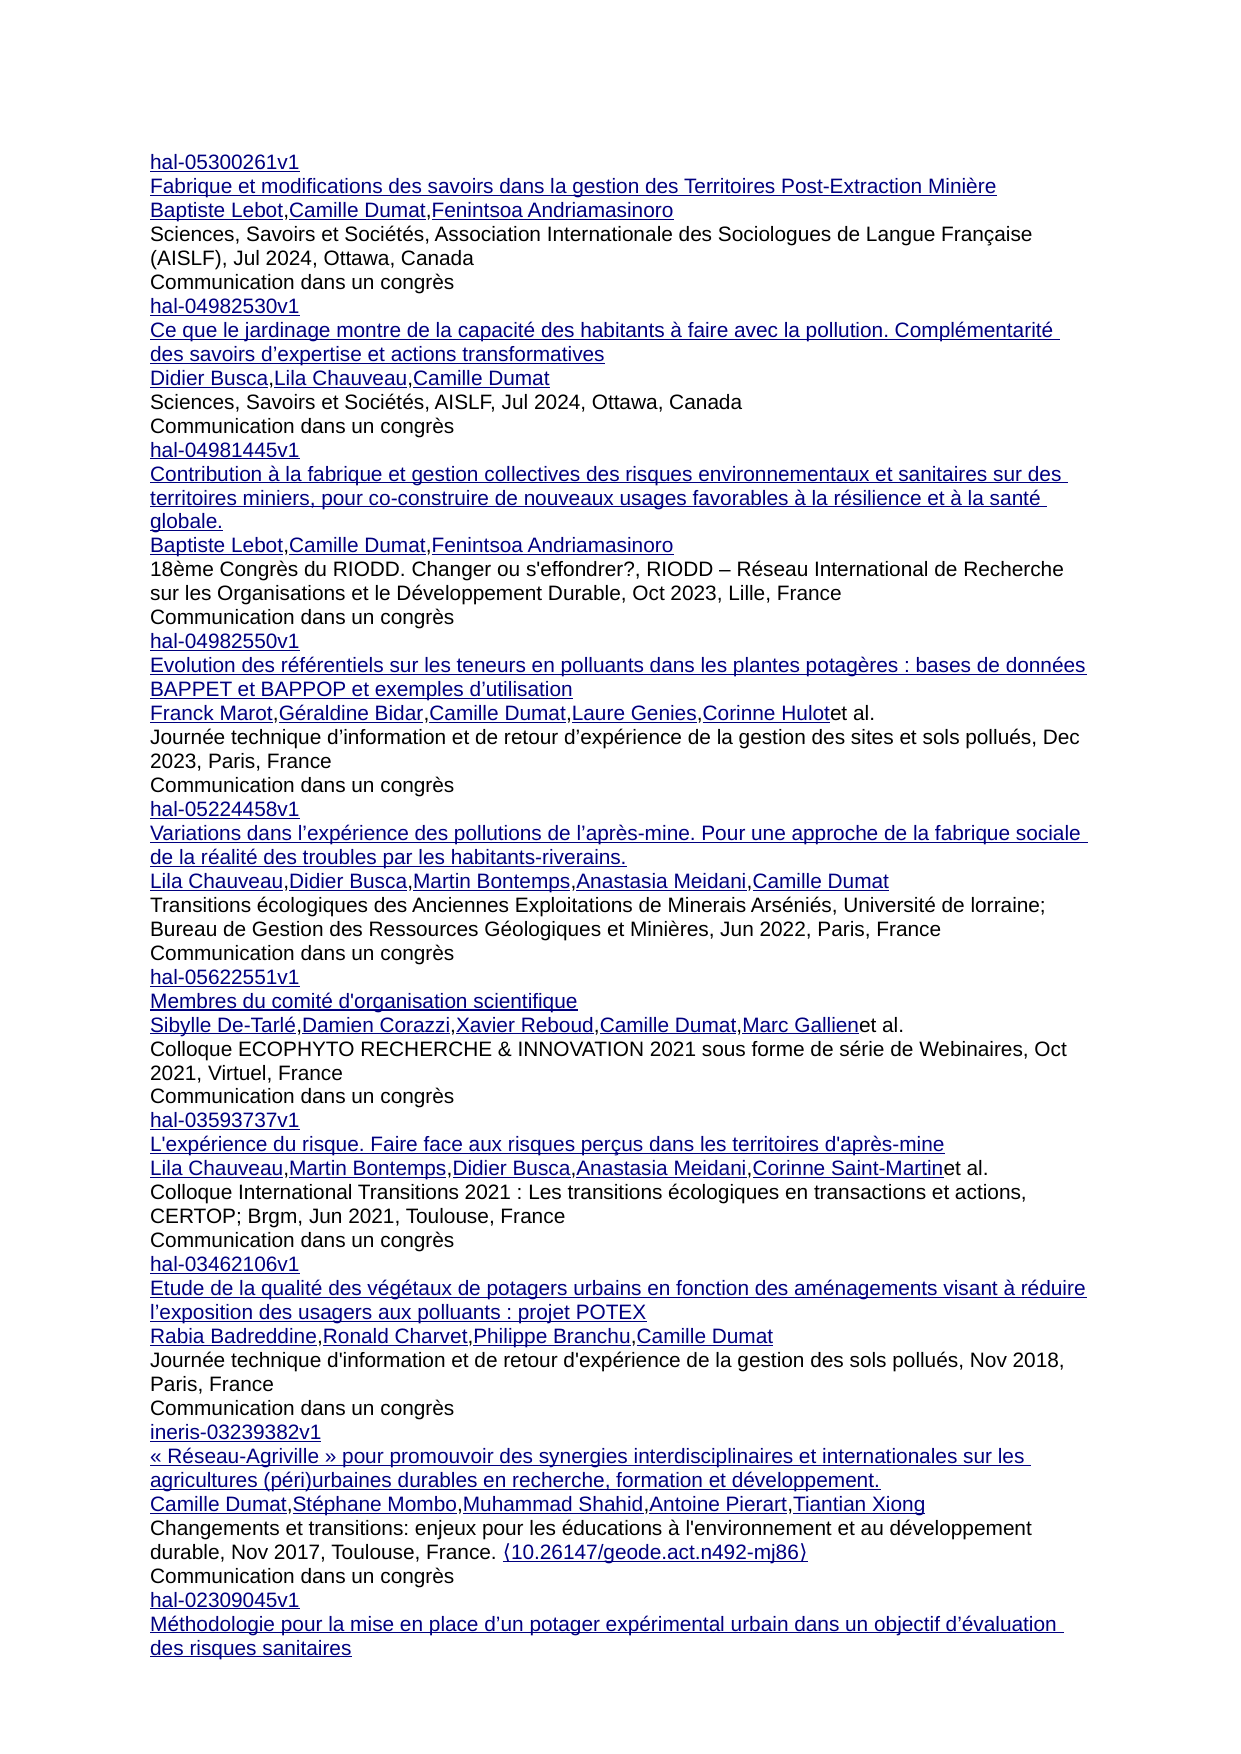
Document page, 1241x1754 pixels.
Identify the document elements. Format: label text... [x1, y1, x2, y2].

table_cell « Réseau-Agriville » pour promouvoir des synergies interdisciplinaires et internationales sur les agricultures (péri)urbaines durables en recherche, formation et développement. Camille Dumat,Stéphane Mombo,Muhammad Shahid,Antoine Pierart,Tiantian Xiong Changements et transitions: enjeux pour les éducations à l'environnement et au développement durable, Nov 2017, Toulouse, France. ⟨10.26147/geode.act.n492-mj86⟩ Communication dans un congrès hal-02309045v1 [150, 1444, 1090, 1611]
table_cell Evolution des référentiels sur les teneurs en polluants dans les plantes potagères : bases de données BAPPET et BAPPOP et exemples d’utilisation Franck Marot,Géraldine Bidar,Camille Dumat,Laure Genies,Corinne Hulotet al. Journée technique d’information et de retour d’expérience de la gestion des sites et sols pollués, Dec 2023, Paris, France Communication dans un congrès hal-05224458v1 [150, 653, 1090, 821]
table_cell Ce que le jardinage montre de la capacité des habitants à faire avec la pollution. Complémentarité des savoirs d’expertise et actions transformatives Didier Busca,Lila Chauveau,Camille Dumat Sciences, Savoirs et Sociétés, AISLF, Jul 2024, Ottawa, Canada Communication dans un congrès hal-04981445v1 [150, 318, 1090, 461]
table_cell Membres du comité d'organisation scientifique Sibylle De-Tarlé,Damien Corazzi,Xavier Reboud,Camille Dumat,Marc Gallienet al. Colloque ECOPHYTO RECHERCHE & INNOVATION 2021 sous forme de série de Webinaires, Oct 2021, Virtuel, France Communication dans un congrès hal-03593737v1 [150, 989, 1090, 1132]
table_cell Etude de la qualité des végétaux de potagers urbains en fonction des aménagements visant à réduire l’exposition des usagers aux polluants : projet POTEX Rabia Badreddine,Ronald Charvet,Philippe Branchu,Camille Dumat Journée technique d'information et de retour d'expérience de la gestion des sols pollués, Nov 2018, Paris, France Communication dans un congrès ineris-03239382v1 [150, 1276, 1090, 1444]
table_cell L'expérience du risque. Faire face aux risques perçus dans les territoires d'après-mine Lila Chauveau,Martin Bontemps,Didier Busca,Anastasia Meidani,Corinne Saint-Martinet al. Colloque International Transitions 2021 : Les transitions écologiques en transactions et actions, CERTOP; Brgm, Jun 2021, Toulouse, France Communication dans un congrès hal-03462106v1 [150, 1132, 1090, 1276]
table_cell hal-05300261v1 [150, 150, 1090, 174]
table_cell Méthodologie pour la mise en place d’un potager expérimental urbain dans un objectif d’évaluation des risques sanitaires [150, 1611, 1090, 1659]
table_cell Contribution à la fabrique et gestion collectives des risques environnementaux et sanitaires sur des territoires miniers, pour co-construire de nouveaux usages favorables à la résilience et à la santé globale. Baptiste Lebot,Camille Dumat,Fenintsoa Andriamasinoro 18ème Congrès du RIODD. Changer ou s'effondrer?, RIODD – Réseau International de Recherche sur les Organisations et le Développement Durable, Oct 2023, Lille, France Communication dans un congrès hal-04982550v1 [150, 461, 1090, 653]
table_cell Fabrique et modifications des savoirs dans la gestion des Territoires Post-Extraction Minière Baptiste Lebot,Camille Dumat,Fenintsoa Andriamasinoro Sciences, Savoirs et Sociétés, Association Internationale des Sociologues de Langue Française (AISLF), Jul 2024, Ottawa, Canada Communication dans un congrès hal-04982530v1 [150, 174, 1090, 318]
table_cell Variations dans l’expérience des pollutions de l’après-mine. Pour une approche de la fabrique sociale de la réalité des troubles par les habitants-riverains. Lila Chauveau,Didier Busca,Martin Bontemps,Anastasia Meidani,Camille Dumat Transitions écologiques des Anciennes Exploitations de Minerais Arséniés, Université de lorraine; Bureau de Gestion des Ressources Géologiques et Minières, Jun 2022, Paris, France Communication dans un congrès hal-05622551v1 [150, 821, 1090, 988]
